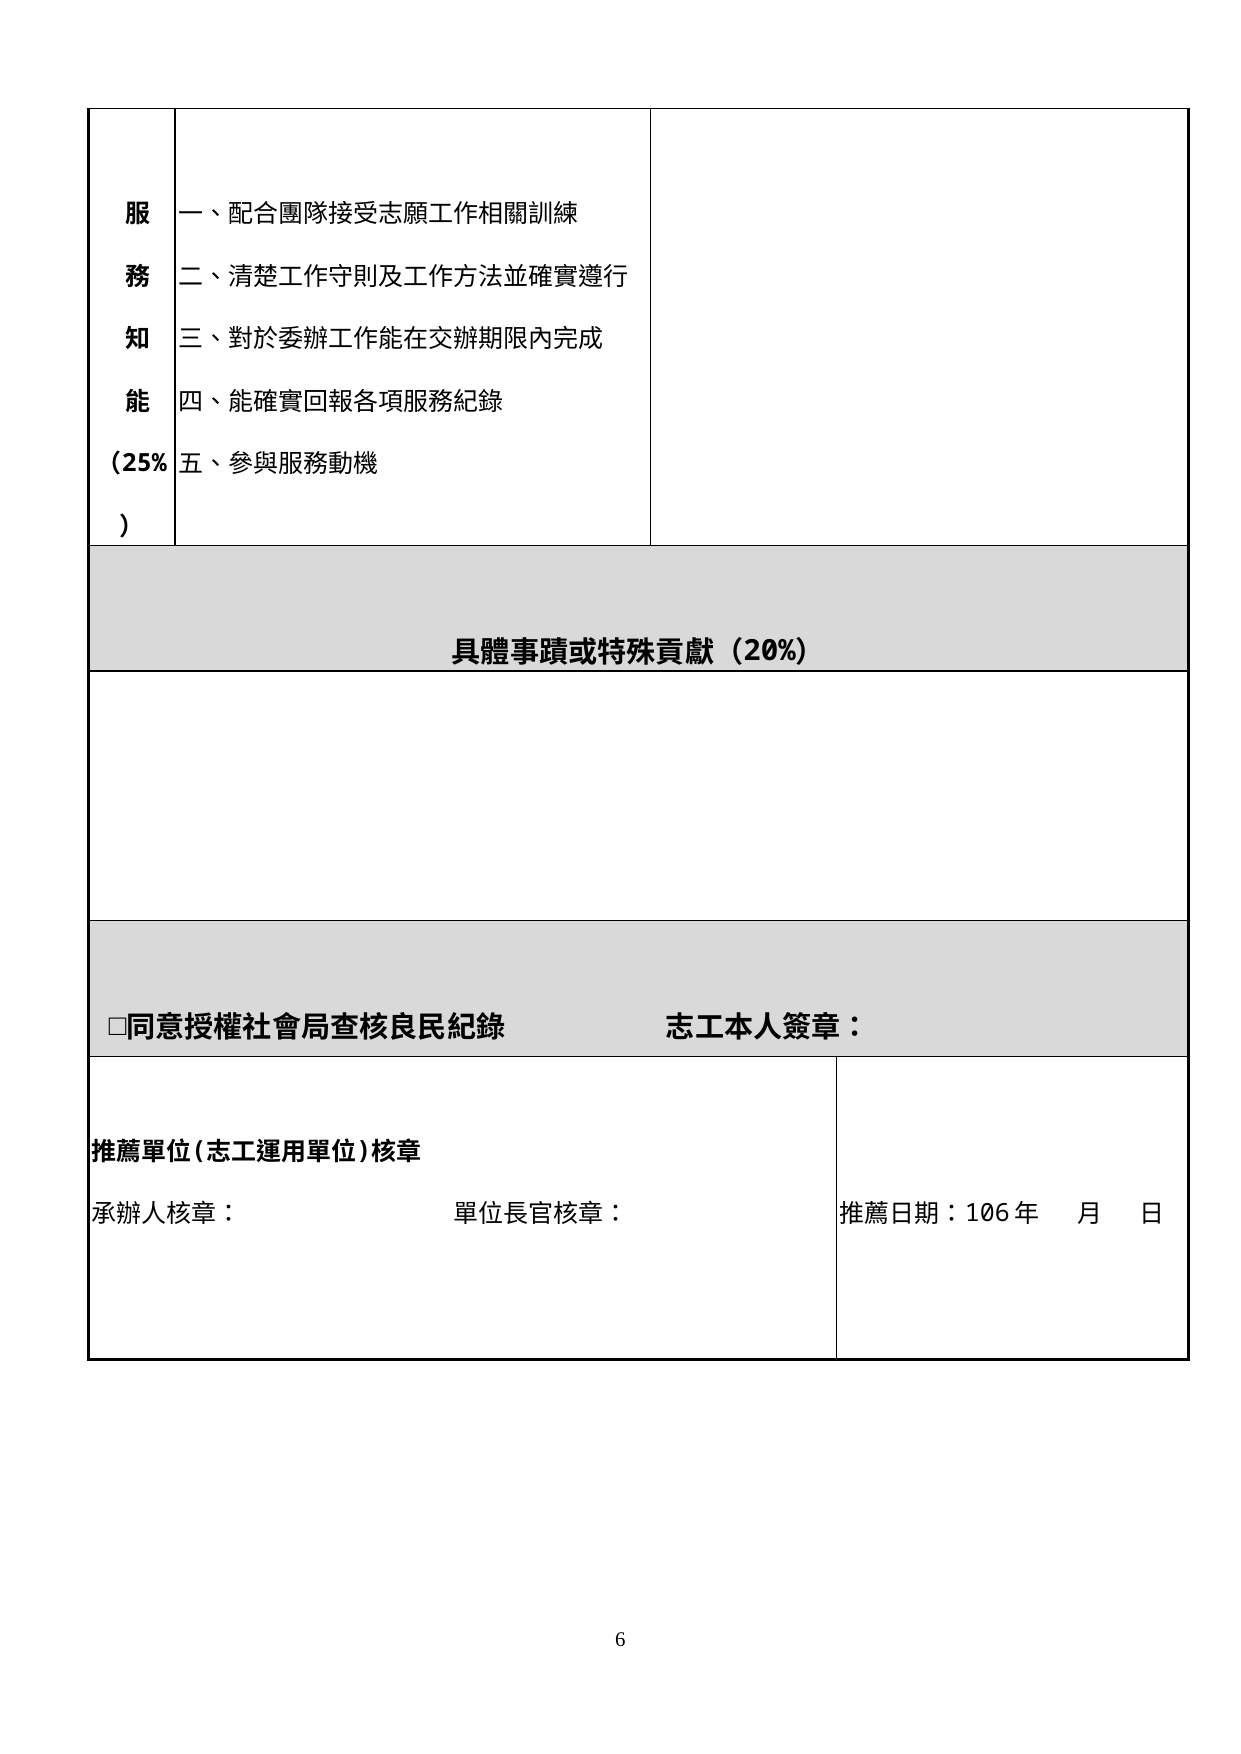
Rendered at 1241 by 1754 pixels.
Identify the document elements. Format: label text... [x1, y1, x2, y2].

table_cell 服 務 知 能 （25%） [90, 109, 174, 545]
table_cell 推薦日期：106年 月 日 [837, 1057, 1187, 1358]
table_cell [90, 672, 1187, 920]
table_cell 推薦單位(志工運用單位)核章 承辦人核章： 單位長官核章： [90, 1057, 836, 1358]
table_cell □同意授權社會局查核良民紀錄 志工本人簽章： [90, 921, 1187, 1056]
table_cell 一、配合團隊接受志願工作相關訓練 二、清楚工作守則及工作方法並確實遵行 三、對於委辦工作能在交辦期限內完成 四、能確實回報各項服務紀錄 五、參與服務動機 [176, 109, 650, 545]
table_cell 具體事蹟或特殊貢獻（20%） [90, 546, 1187, 670]
table_cell [651, 109, 1187, 545]
